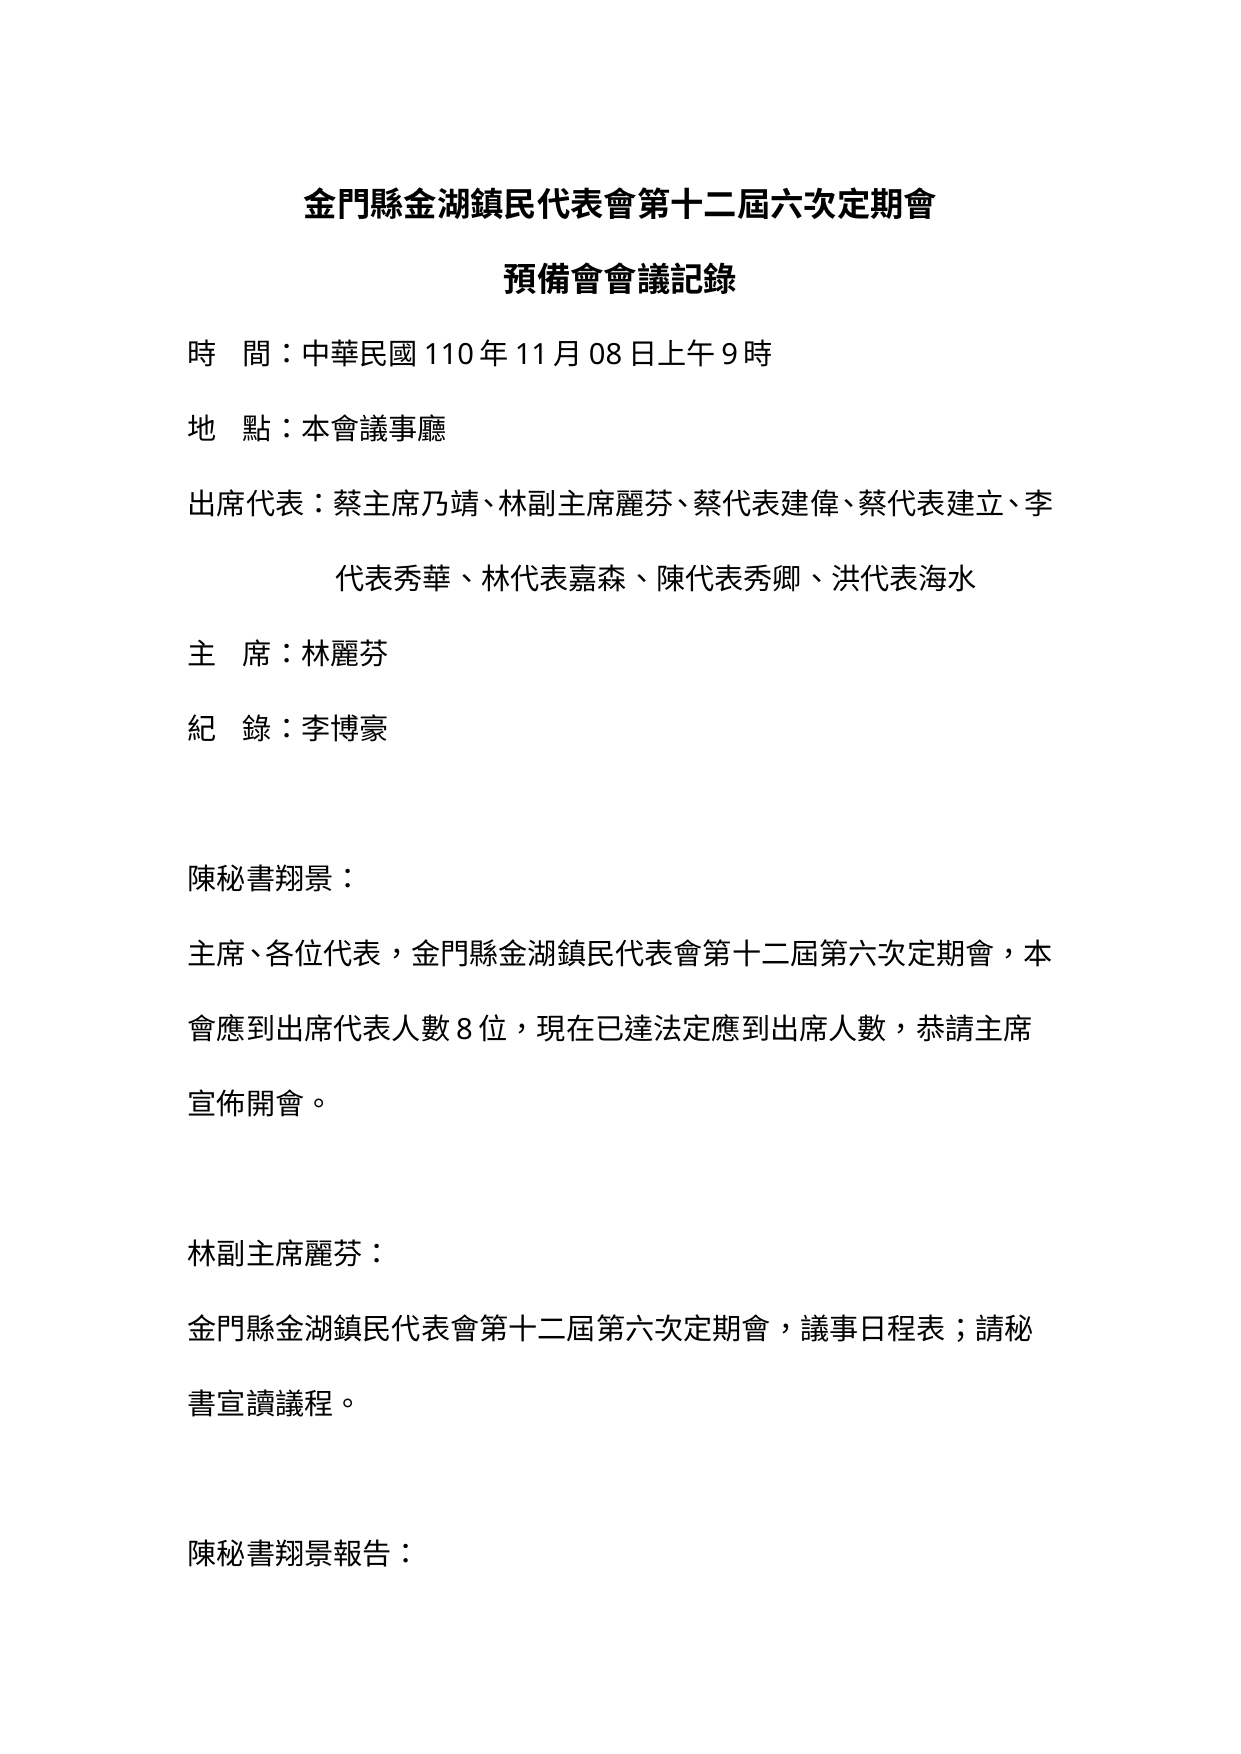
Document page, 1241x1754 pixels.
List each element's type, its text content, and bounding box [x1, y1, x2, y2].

text 林副主席麗芬： [187, 1214, 1053, 1289]
text 紀 錄：李博豪 [187, 689, 1053, 764]
text 預備會會議記錄 [187, 239, 1053, 314]
text 主 席：林麗芬 [187, 614, 1053, 689]
text 主席、各位代表，金門縣金湖鎮民代表會第十二屆第六次定期會，本會應到出席代表人數8位，現在已達法定應到出席人數，恭請主席宣佈開會。 [187, 914, 1053, 1139]
text 陳秘書翔景報告： [187, 1514, 1053, 1589]
text 出席代表：蔡主席乃靖、林副主席麗芬、蔡代表建偉、蔡代表建立、李代表秀華、林代表嘉森、陳代表秀卿、洪代表海水 [187, 464, 1053, 614]
text 時 間：中華民國110年11月08日上午9時 [187, 314, 1053, 389]
text 陳秘書翔景： [187, 839, 1053, 914]
text 地 點：本會議事廳 [187, 389, 1053, 464]
text 金門縣金湖鎮民代表會第十二屆六次定期會 [187, 164, 1053, 239]
text 金門縣金湖鎮民代表會第十二屆第六次定期會，議事日程表；請秘書宣讀議程。 [187, 1289, 1053, 1439]
